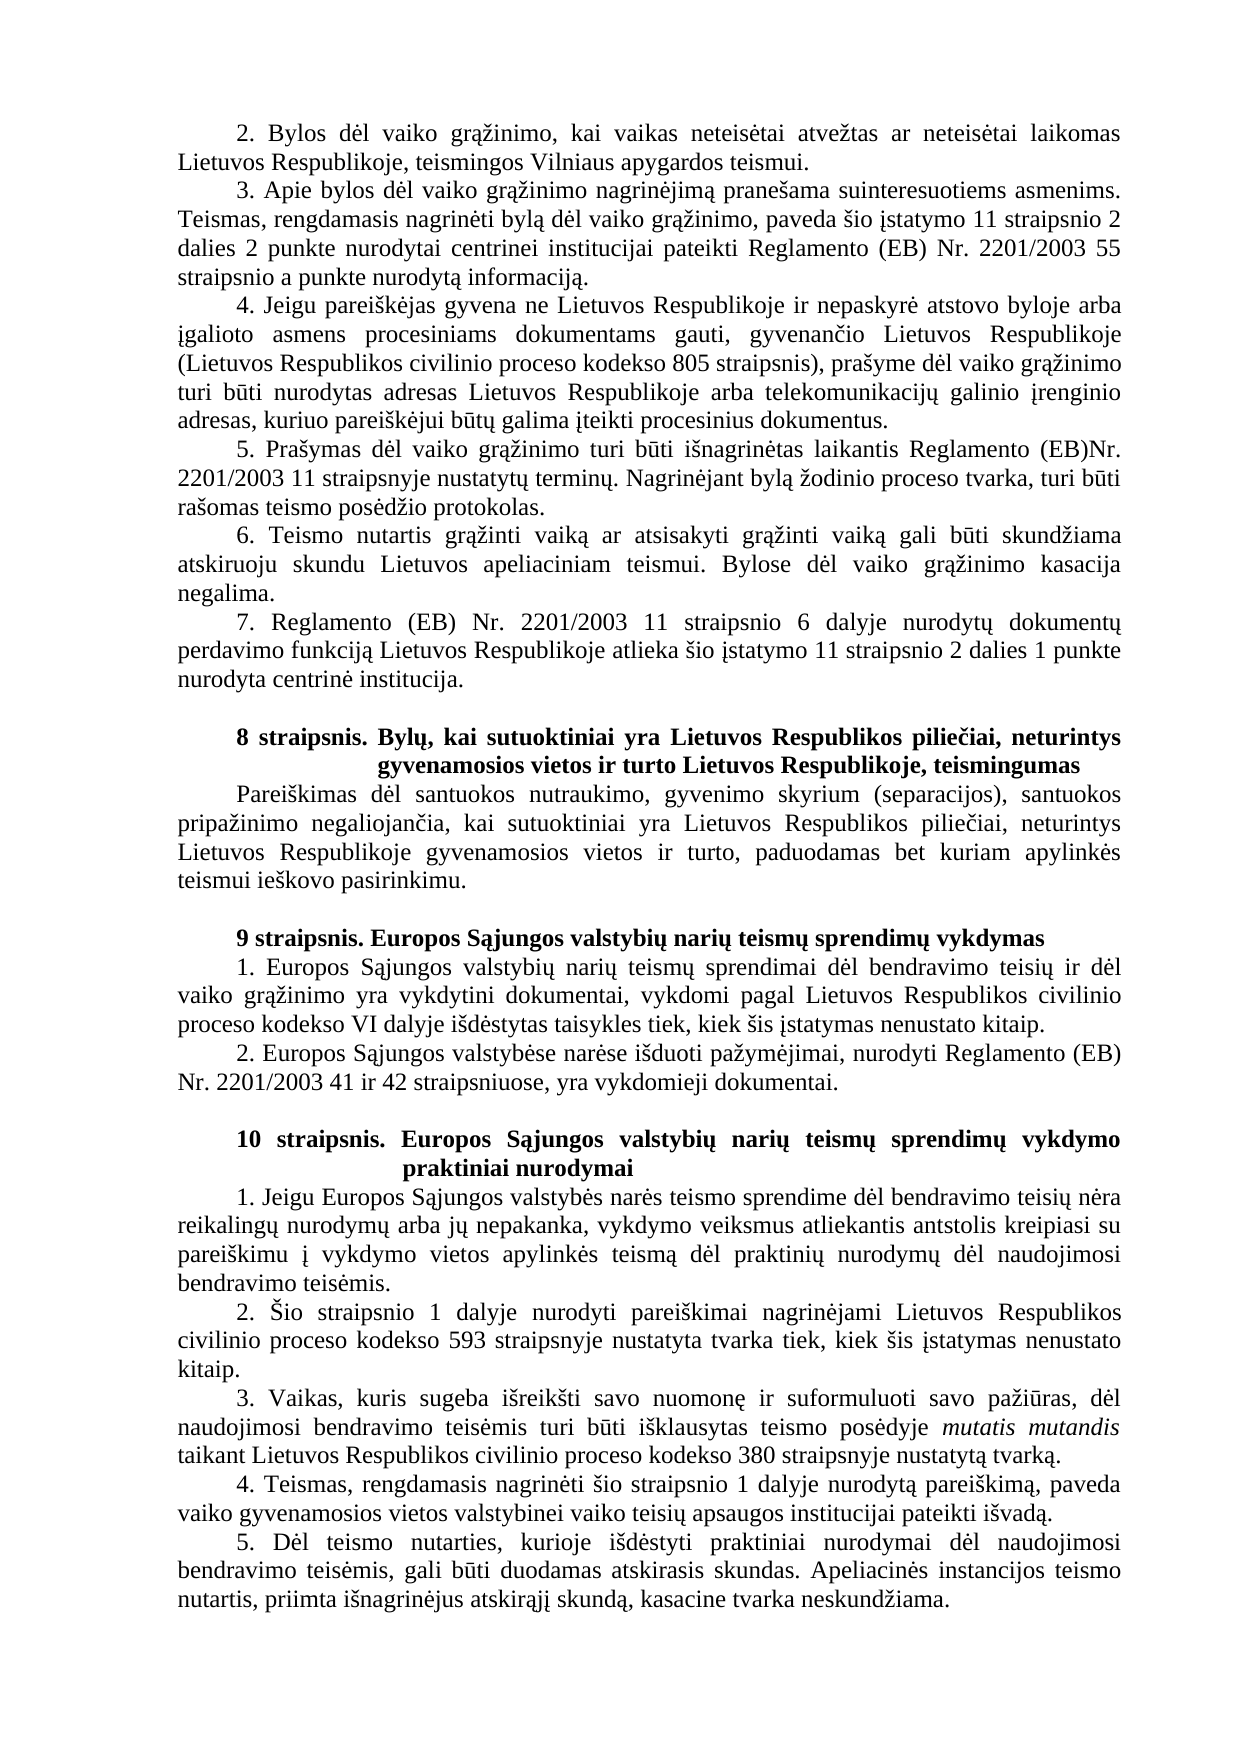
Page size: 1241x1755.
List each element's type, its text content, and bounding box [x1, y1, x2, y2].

text 2. Bylos dėl vaiko grąžinimo, kai vaikas neteisėtai atvežtas ar neteisėtai laikomas Lietuvos Respublikoje, teismingos Vilniaus apygardos teismui. [177, 118, 1122, 176]
text 2. Europos Sąjungos valstybėse narėse išduoti pažymėjimai, nurodyti Reglamento (EB) Nr. 2201/2003 41 ir 42 straipsniuose, yra vykdomieji dokumentai. [177, 1038, 1122, 1096]
text 10 straipsnis. Europos Sąjungos valstybių narių teismų sprendimų vykdymo praktiniai nurodymai [236, 1124, 1122, 1182]
text 9 straipsnis. Europos Sąjungos valstybių narių teismų sprendimų vykdymas [177, 923, 1122, 952]
text 5. Prašymas dėl vaiko grąžinimo turi būti išnagrinėtas laikantis Reglamento (EB)Nr. 2201/2003 11 straipsnyje nustatytų terminų. Nagrinėjant bylą žodinio proceso tvarka, turi būti rašomas teismo posėdžio protokolas. [177, 434, 1122, 521]
text 3. Vaikas, kuris sugeba išreikšti savo nuomonę ir suformuluoti savo pažiūras, dėl naudojimosi bendravimo teisėmis turi būti išklausytas teismo posėdyje mutatis mutandis taikant Lietuvos Respublikos civilinio proceso kodekso 380 straipsnyje nustatytą tvarką. [177, 1383, 1122, 1469]
text 6. Teismo nutartis grąžinti vaiką ar atsisakyti grąžinti vaiką gali būti skundžiama atskiruoju skundu Lietuvos apeliaciniam teismui. Bylose dėl vaiko grąžinimo kasacija negalima. [177, 521, 1122, 607]
text 2. Šio straipsnio 1 dalyje nurodyti pareiškimai nagrinėjami Lietuvos Respublikos civilinio proceso kodekso 593 straipsnyje nustatyta tvarka tiek, kiek šis įstatymas nenustato kitaip. [177, 1297, 1122, 1383]
text 7. Reglamento (EB) Nr. 2201/2003 11 straipsnio 6 dalyje nurodytų dokumentų perdavimo funkciją Lietuvos Respublikoje atlieka šio įstatymo 11 straipsnio 2 dalies 1 punkte nurodyta centrinė institucija. [177, 607, 1122, 693]
text 1. Jeigu Europos Sąjungos valstybės narės teismo sprendime dėl bendravimo teisių nėra reikalingų nurodymų arba jų nepakanka, vykdymo veiksmus atliekantis antstolis kreipiasi su pareiškimu į vykdymo vietos apylinkės teismą dėl praktinių nurodymų dėl naudojimosi bendravimo teisėmis. [177, 1182, 1122, 1297]
text 4. Jeigu pareiškėjas gyvena ne Lietuvos Respublikoje ir nepaskyrė atstovo byloje arba įgalioto asmens procesiniams dokumentams gauti, gyvenančio Lietuvos Respublikoje (Lietuvos Respublikos civilinio proceso kodekso 805 straipsnis), prašyme dėl vaiko grąžinimo turi būti nurodytas adresas Lietuvos Respublikoje arba telekomunikacijų galinio įrenginio adresas, kuriuo pareiškėjui būtų galima įteikti procesinius dokumentus. [177, 291, 1122, 434]
text 4. Teismas, rengdamasis nagrinėti šio straipsnio 1 dalyje nurodytą pareiškimą, paveda vaiko gyvenamosios vietos valstybinei vaiko teisių apsaugos institucijai pateikti išvadą. [177, 1469, 1122, 1527]
text 8 straipsnis. Bylų, kai sutuoktiniai yra Lietuvos Respublikos piliečiai, neturintys gyvenamosios vietos ir turto Lietuvos Respublikoje, teismingumas [236, 722, 1122, 779]
text 3. Apie bylos dėl vaiko grąžinimo nagrinėjimą pranešama suinteresuotiems asmenims. Teismas, rengdamasis nagrinėti bylą dėl vaiko grąžinimo, paveda šio įstatymo 11 straipsnio 2 dalies 2 punkte nurodytai centrinei institucijai pateikti Reglamento (EB) Nr. 2201/2003 55 straipsnio a punkte nurodytą informaciją. [177, 176, 1122, 291]
text 5. Dėl teismo nutarties, kurioje išdėstyti praktiniai nurodymai dėl naudojimosi bendravimo teisėmis, gali būti duodamas atskirasis skundas. Apeliacinės instancijos teismo nutartis, priimta išnagrinėjus atskirąjį skundą, kasacine tvarka neskundžiama. [177, 1527, 1122, 1613]
text 1. Europos Sąjungos valstybių narių teismų sprendimai dėl bendravimo teisių ir dėl vaiko grąžinimo yra vykdytini dokumentai, vykdomi pagal Lietuvos Respublikos civilinio proceso kodekso VI dalyje išdėstytas taisykles tiek, kiek šis įstatymas nenustato kitaip. [177, 952, 1122, 1038]
text Pareiškimas dėl santuokos nutraukimo, gyvenimo skyrium (separacijos), santuokos pripažinimo negaliojančia, kai sutuoktiniai yra Lietuvos Respublikos piliečiai, neturintys Lietuvos Respublikoje gyvenamosios vietos ir turto, paduodamas bet kuriam apylinkės teismui ieškovo pasirinkimu. [177, 779, 1122, 894]
